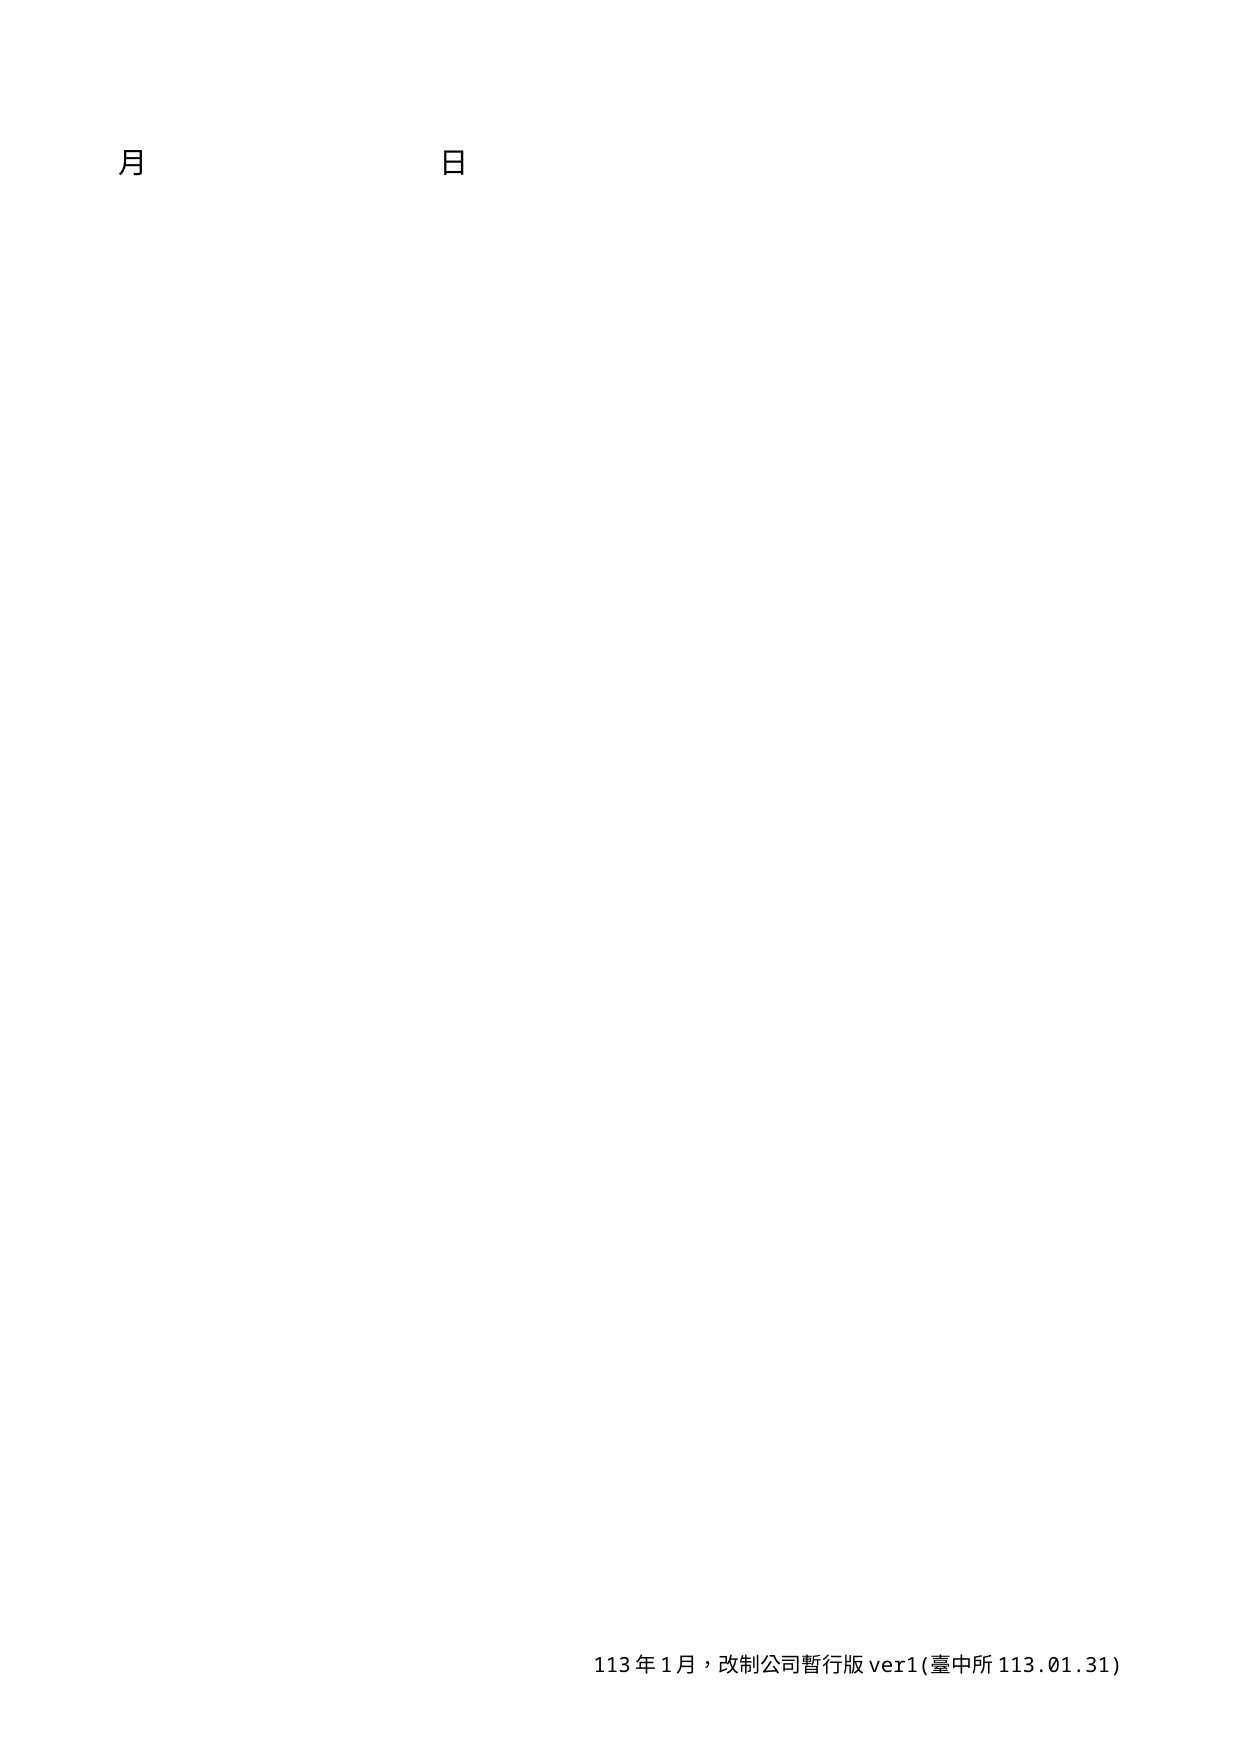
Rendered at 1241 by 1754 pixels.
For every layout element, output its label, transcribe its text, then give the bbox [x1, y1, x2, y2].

text 月 日 [118, 119, 1122, 181]
